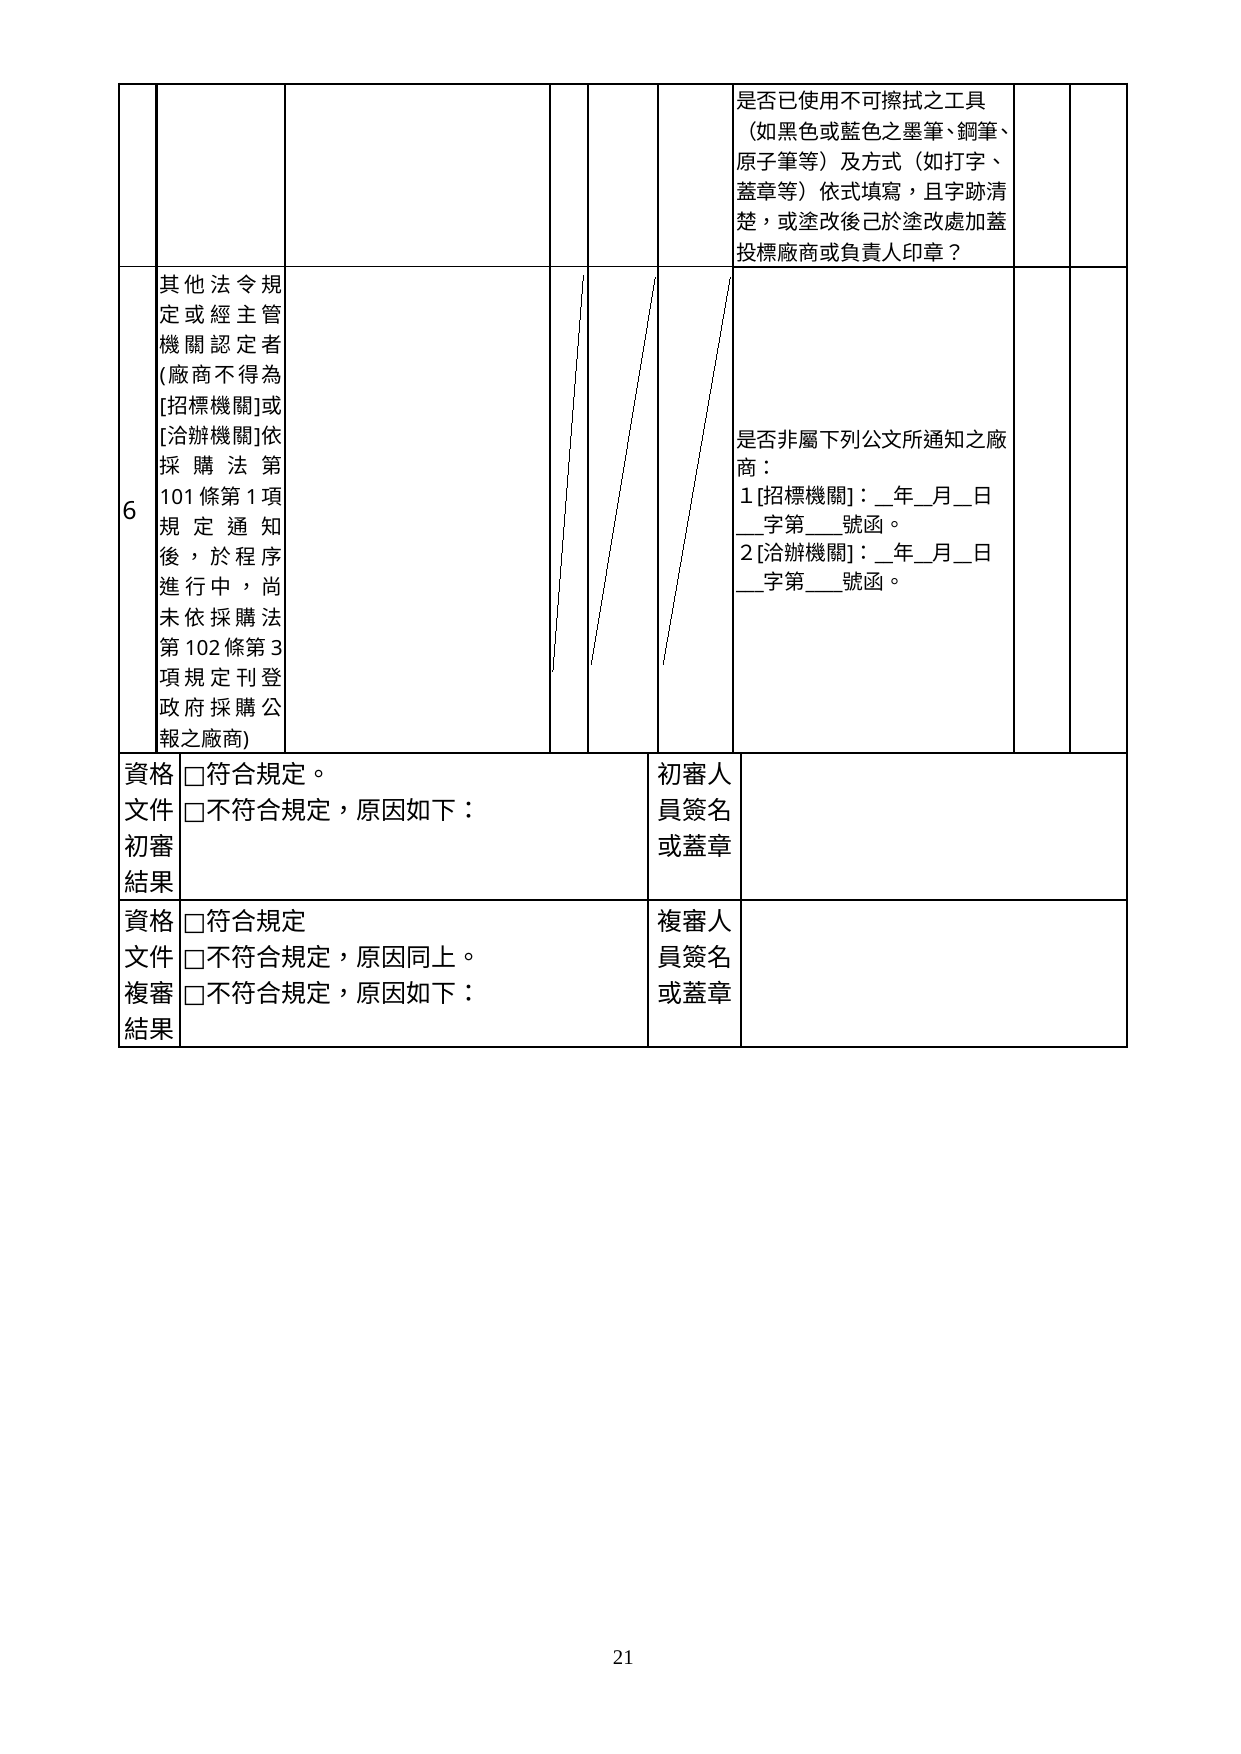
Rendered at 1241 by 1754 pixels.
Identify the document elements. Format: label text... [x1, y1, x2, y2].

table_cell [1071, 268, 1126, 752]
table_cell 是否非屬下列公文所通知之廠商： １[招標機關]：__年__月__日___字第____號函。 ２[洽辦機關]：__年__月__日___字第____號函。 [734, 268, 1013, 752]
table_cell [742, 754, 1126, 899]
table_cell [551, 267, 587, 752]
table_cell [742, 901, 1126, 1046]
table_cell [286, 85, 549, 266]
table_cell [551, 85, 587, 266]
table_cell [1071, 85, 1126, 266]
table_cell 資格文件初審結果 [120, 754, 179, 899]
table_cell 資格文件複審結果 [120, 901, 179, 1046]
table_cell [659, 85, 732, 266]
table_cell [1015, 85, 1069, 266]
table_cell □符合規定 □不符合規定，原因同上。 □不符合規定，原因如下： [181, 901, 647, 1046]
table_cell [589, 85, 657, 266]
table_cell [659, 267, 732, 752]
table_cell [158, 85, 284, 266]
table_cell 初審人員簽名或蓋章 [649, 754, 740, 899]
table_cell [589, 267, 657, 752]
table_cell 6 [120, 267, 155, 752]
table_cell [1015, 268, 1069, 752]
table_cell [120, 85, 155, 266]
table_cell [286, 267, 549, 752]
table_cell 複審人員簽名或蓋章 [649, 901, 740, 1046]
table_cell 其他法令規定或經主管機關認定者(廠商不得為[招標機關]或[洽辦機關]依採購法第101條第1項規定通知後，於程序進行中，尚未依採購法第102條第3項規定刊登政府採購公報之廠商) [158, 267, 284, 752]
table_cell □符合規定。 □不符合規定，原因如下： [181, 754, 647, 899]
table_cell 是否已使用不可擦拭之工具（如黑色或藍色之墨筆、鋼筆、原子筆等）及方式（如打字、蓋章等）依式填寫，且字跡清楚，或塗改後己於塗改處加蓋投標廠商或負責人印章？ [734, 85, 1013, 266]
